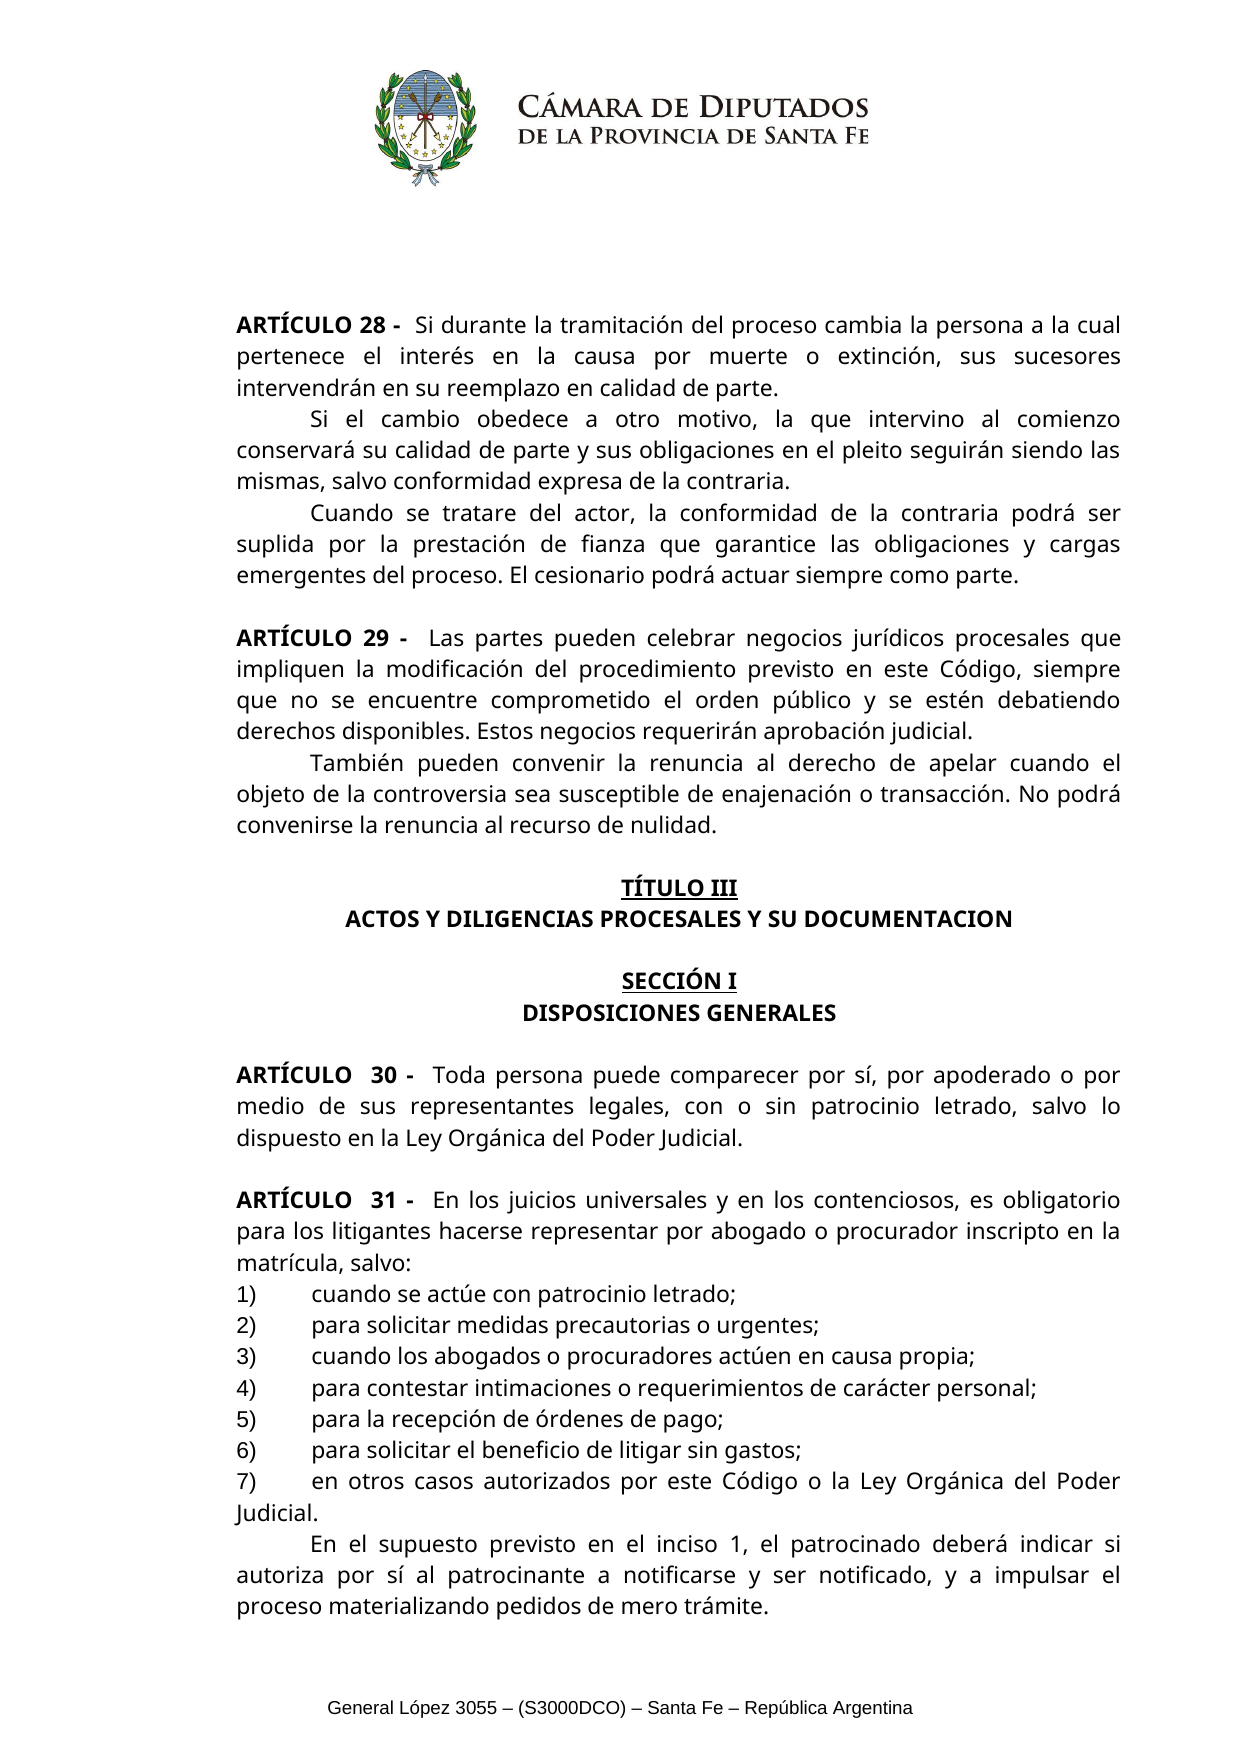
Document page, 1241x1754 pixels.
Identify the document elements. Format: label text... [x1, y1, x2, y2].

list en otros casos autorizados por este Código o la Ley Orgánica del Poder Judicial. [236, 1465, 1122, 1528]
text También pueden convenir la renuncia al derecho de apelar cuando el objeto de la controversia sea susceptible de enajenación o transacción. No podrá convenirse la renuncia al recurso de nulidad. [236, 746, 1122, 840]
list para solicitar medidas precautorias o urgentes; [236, 1309, 1122, 1340]
list para contestar intimaciones o requerimientos de carácter personal; [236, 1371, 1122, 1403]
text Cuando se tratare del actor, la conformidad de la contraria podrá ser suplida por la prestación de fianza que garantice las obligaciones y cargas emergentes del proceso. El cesionario podrá actuar siempre como parte. [236, 496, 1122, 590]
text ARTÍCULO 28 - Si durante la tramitación del proceso cambia la persona a la cual pertenece el interés en la causa por muerte o extinción, sus sucesores intervendrán en su reemplazo en calidad de parte. [236, 309, 1122, 403]
list para solicitar el beneficio de litigar sin gastos; [236, 1434, 1122, 1465]
text ACTOS Y DILIGENCIAS PROCESALES Y SU DOCUMENTACION [236, 903, 1122, 934]
text Si el cambio obedece a otro motivo, la que intervino al comienzo conservará su calidad de parte y sus obligaciones en el pleito seguirán siendo las mismas, salvo conformidad expresa de la contraria. [236, 403, 1122, 496]
text ARTÍCULO 29 - Las partes pueden celebrar negocios jurídicos procesales que impliquen la modificación del procedimiento previsto en este Código, siempre que no se encuentre comprometido el orden público y se estén debatiendo derechos disponibles. Estos negocios requerirán aprobación judicial. [236, 621, 1122, 746]
list cuando se actúe con patrocinio letrado; [236, 1278, 1122, 1309]
text TÍTULO III [236, 871, 1122, 903]
text SECCIÓN I [236, 965, 1122, 996]
text DISPOSICIONES GENERALES [236, 996, 1122, 1028]
text ARTÍCULO 30 - Toda persona puede comparecer por sí, por apoderado o por medio de sus representantes legales, con o sin patrocinio letrado, salvo lo dispuesto en la Ley Orgánica del Poder Judicial. [236, 1059, 1122, 1153]
picture [374, 70, 869, 191]
list para la recepción de órdenes de pago; [236, 1403, 1122, 1434]
list cuando los abogados o procuradores actúen en causa propia; [236, 1340, 1122, 1371]
text ARTÍCULO 31 - En los juicios universales y en los contenciosos, es obligatorio para los litigantes hacerse representar por abogado o procurador inscripto en la matrícula, salvo: [236, 1184, 1122, 1278]
text En el supuesto previsto en el inciso 1, el patrocinado deberá indicar si autoriza por sí al patrocinante a notificarse y ser notificado, y a impulsar el proceso materializando pedidos de mero trámite. [236, 1528, 1122, 1621]
